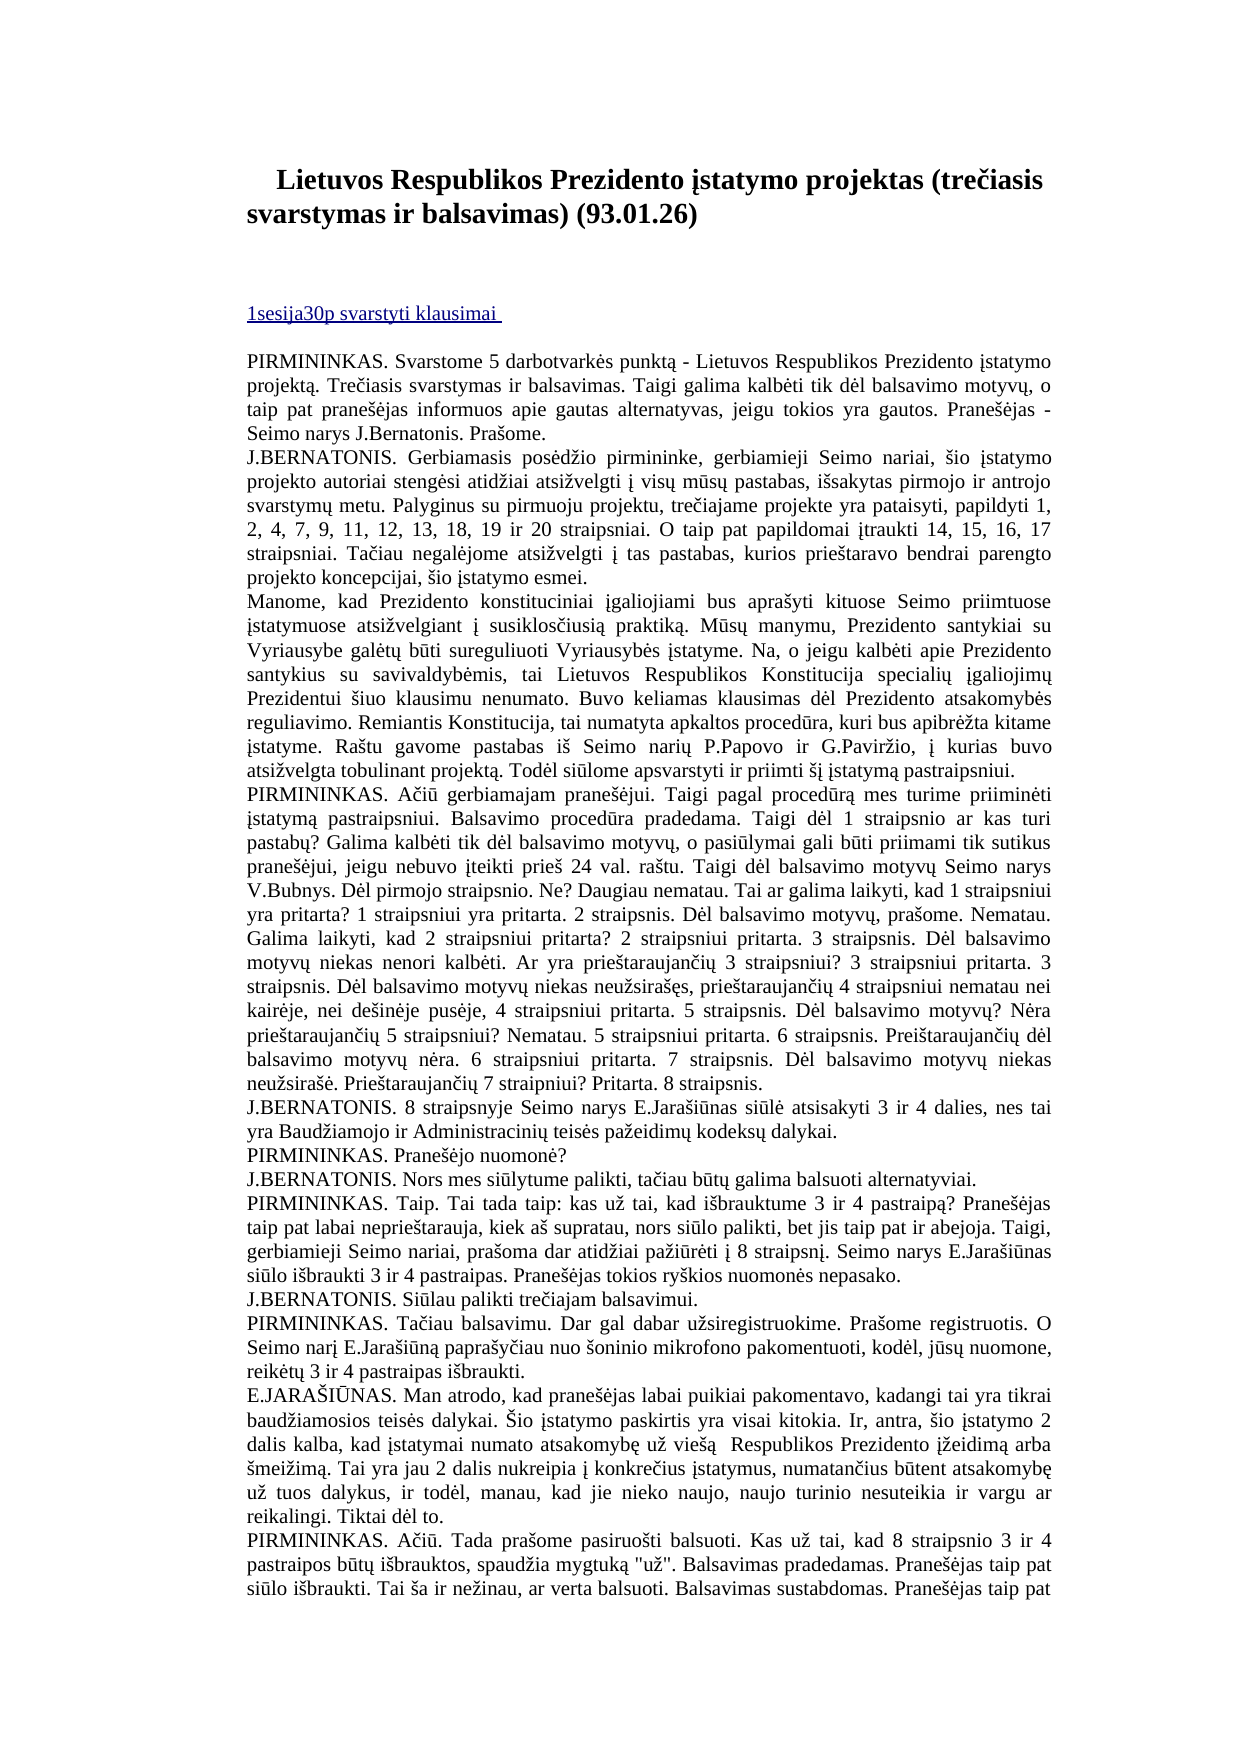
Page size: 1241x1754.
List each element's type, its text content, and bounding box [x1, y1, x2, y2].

text Lietuvos Respublikos Prezidento įstatymo projektas (trečiasis svarstymas ir balsavimas) (93.01.26) [247, 162, 1053, 229]
text Manome, kad Prezidento konstituciniai įgaliojiami bus aprašyti kituose Seimo priimtuose įstatymuose atsižvelgiant į susiklosčiusią praktiką. Mūsų manymu, Prezidento santykiai su Vyriausybe galėtų būti sureguliuoti Vyriausybės įstatyme. Na, o jeigu kalbėti apie Prezidento santykius su savivaldybėmis, tai Lietuvos Respublikos Konstitucija specialių įgaliojimų Prezidentui šiuo klausimu nenumato. Buvo keliamas klausimas dėl Prezidento atsakomybės reguliavimo. Remiantis Konstitucija, tai numatyta apkaltos procedūra, kuri bus apibrėžta kitame įstatyme. Raštu gavome pastabas iš Seimo narių P.Papovo ir G.Paviržio, į kurias buvo atsižvelgta tobulinant projektą. Todėl siūlome apsvarstyti ir priimti šį įstatymą pastraipsniui. [247, 589, 1053, 782]
text J.BERNATONIS. 8 straipsnyje Seimo narys E.Jarašiūnas siūlė atsisakyti 3 ir 4 dalies, nes tai yra Baudžiamojo ir Administracinių teisės pažeidimų kodeksų dalykai. [247, 1095, 1053, 1143]
text PIRMININKAS. Ačiū gerbiamajam pranešėjui. Taigi pagal procedūrą mes turime priiminėti įstatymą pastraipsniui. Balsavimo procedūra pradedama. Taigi dėl 1 straipsnio ar kas turi pastabų? Galima kalbėti tik dėl balsavimo motyvų, o pasiūlymai gali būti priimami tik sutikus pranešėjui, jeigu nebuvo įteikti prieš 24 val. raštu. Taigi dėl balsavimo motyvų Seimo narys V.Bubnys. Dėl pirmojo straipsnio. Ne? Daugiau nematau. Tai ar galima laikyti, kad 1 straipsniui yra pritarta? 1 straipsniui yra pritarta. 2 straipsnis. Dėl balsavimo motyvų, prašome. Nematau. Galima laikyti, kad 2 straipsniui pritarta? 2 straipsniui pritarta. 3 straipsnis. Dėl balsavimo motyvų niekas nenori kalbėti. Ar yra prieštaraujančių 3 straipsniui? 3 straipsniui pritarta. 3 straipsnis. Dėl balsavimo motyvų niekas neužsirašęs, prieštaraujančių 4 straipsniui nematau nei kairėje, nei dešinėje pusėje, 4 straipsniui pritarta. 5 straipsnis. Dėl balsavimo motyvų? Nėra prieštaraujančių 5 straipsniui? Nematau. 5 straipsniui pritarta. 6 straipsnis. Preištaraujančių dėl balsavimo motyvų nėra. 6 straipsniui pritarta. 7 straipsnis. Dėl balsavimo motyvų niekas neužsirašė. Prieštaraujančių 7 straipniui? Pritarta. 8 straipsnis. [247, 782, 1053, 1095]
text PIRMININKAS. Taip. Tai tada taip: kas už tai, kad išbrauktume 3 ir 4 pastraipą? Pranešėjas taip pat labai neprieštarauja, kiek aš supratau, nors siūlo palikti, bet jis taip pat ir abejoja. Taigi, gerbiamieji Seimo nariai, prašoma dar atidžiai pažiūrėti į 8 straipsnį. Seimo narys E.Jarašiūnas siūlo išbraukti 3 ir 4 pastraipas. Pranešėjas tokios ryškios nuomonės nepasako. [247, 1191, 1053, 1287]
text PIRMININKAS. Svarstome 5 darbotvarkės punktą - Lietuvos Respublikos Prezidento įstatymo projektą. Trečiasis svarstymas ir balsavimas. Taigi galima kalbėti tik dėl balsavimo motyvų, o taip pat pranešėjas informuos apie gautas alternatyvas, jeigu tokios yra gautos. Pranešėjas - Seimo narys J.Bernatonis. Prašome. [247, 349, 1053, 445]
text J.BERNATONIS. Nors mes siūlytume palikti, tačiau būtų galima balsuoti alternatyviai. [247, 1167, 1053, 1191]
text PIRMININKAS. Ačiū. Tada prašome pasiruošti balsuoti. Kas už tai, kad 8 straipsnio 3 ir 4 pastraipos būtų išbrauktos, spaudžia mygtuką "už". Balsavimas pradedamas. Pranešėjas taip pat siūlo išbraukti. Tai ša ir nežinau, ar verta balsuoti. Balsavimas sustabdomas. Pranešėjas taip pat [247, 1528, 1053, 1600]
text PIRMININKAS. Tačiau balsavimu. Dar gal dabar užsiregistruokime. Prašome registruotis. O Seimo narį E.Jarašiūną paprašyčiau nuo šoninio mikrofono pakomentuoti, kodėl, jūsų nuomone, reikėtų 3 ir 4 pastraipas išbraukti. [247, 1311, 1053, 1383]
text J.BERNATONIS. Siūlau palikti trečiajam balsavimui. [247, 1287, 1053, 1311]
text PIRMININKAS. Pranešėjo nuomonė? [247, 1143, 1053, 1167]
text J.BERNATONIS. Gerbiamasis posėdžio pirmininke, gerbiamieji Seimo nariai, šio įstatymo projekto autoriai stengėsi atidžiai atsižvelgti į visų mūsų pastabas, išsakytas pirmojo ir antrojo svarstymų metu. Palyginus su pirmuoju projektu, trečiajame projekte yra pataisyti, papildyti 1, 2, 4, 7, 9, 11, 12, 13, 18, 19 ir 20 straipsniai. O taip pat papildomai įtraukti 14, 15, 16, 17 straipsniai. Tačiau negalėjome atsižvelgti į tas pastabas, kurios prieštaravo bendrai parengto projekto koncepcijai, šio įstatymo esmei. [247, 445, 1053, 589]
text E.JARAŠIŪNAS. Man atrodo, kad pranešėjas labai puikiai pakomentavo, kadangi tai yra tikrai baudžiamosios teisės dalykai. Šio įstatymo paskirtis yra visai kitokia. Ir, antra, šio įstatymo 2 dalis kalba, kad įstatymai numato atsakomybę už viešą Respublikos Prezidento įžeidimą arba šmeižimą. Tai yra jau 2 dalis nukreipia į konkrečius įstatymus, numatančius būtent atsakomybę už tuos dalykus, ir todėl, manau, kad jie nieko naujo, naujo turinio nesuteikia ir vargu ar reikalingi. Tiktai dėl to. [247, 1383, 1053, 1528]
text 1sesija30p svarstyti klausimai [247, 301, 1053, 325]
